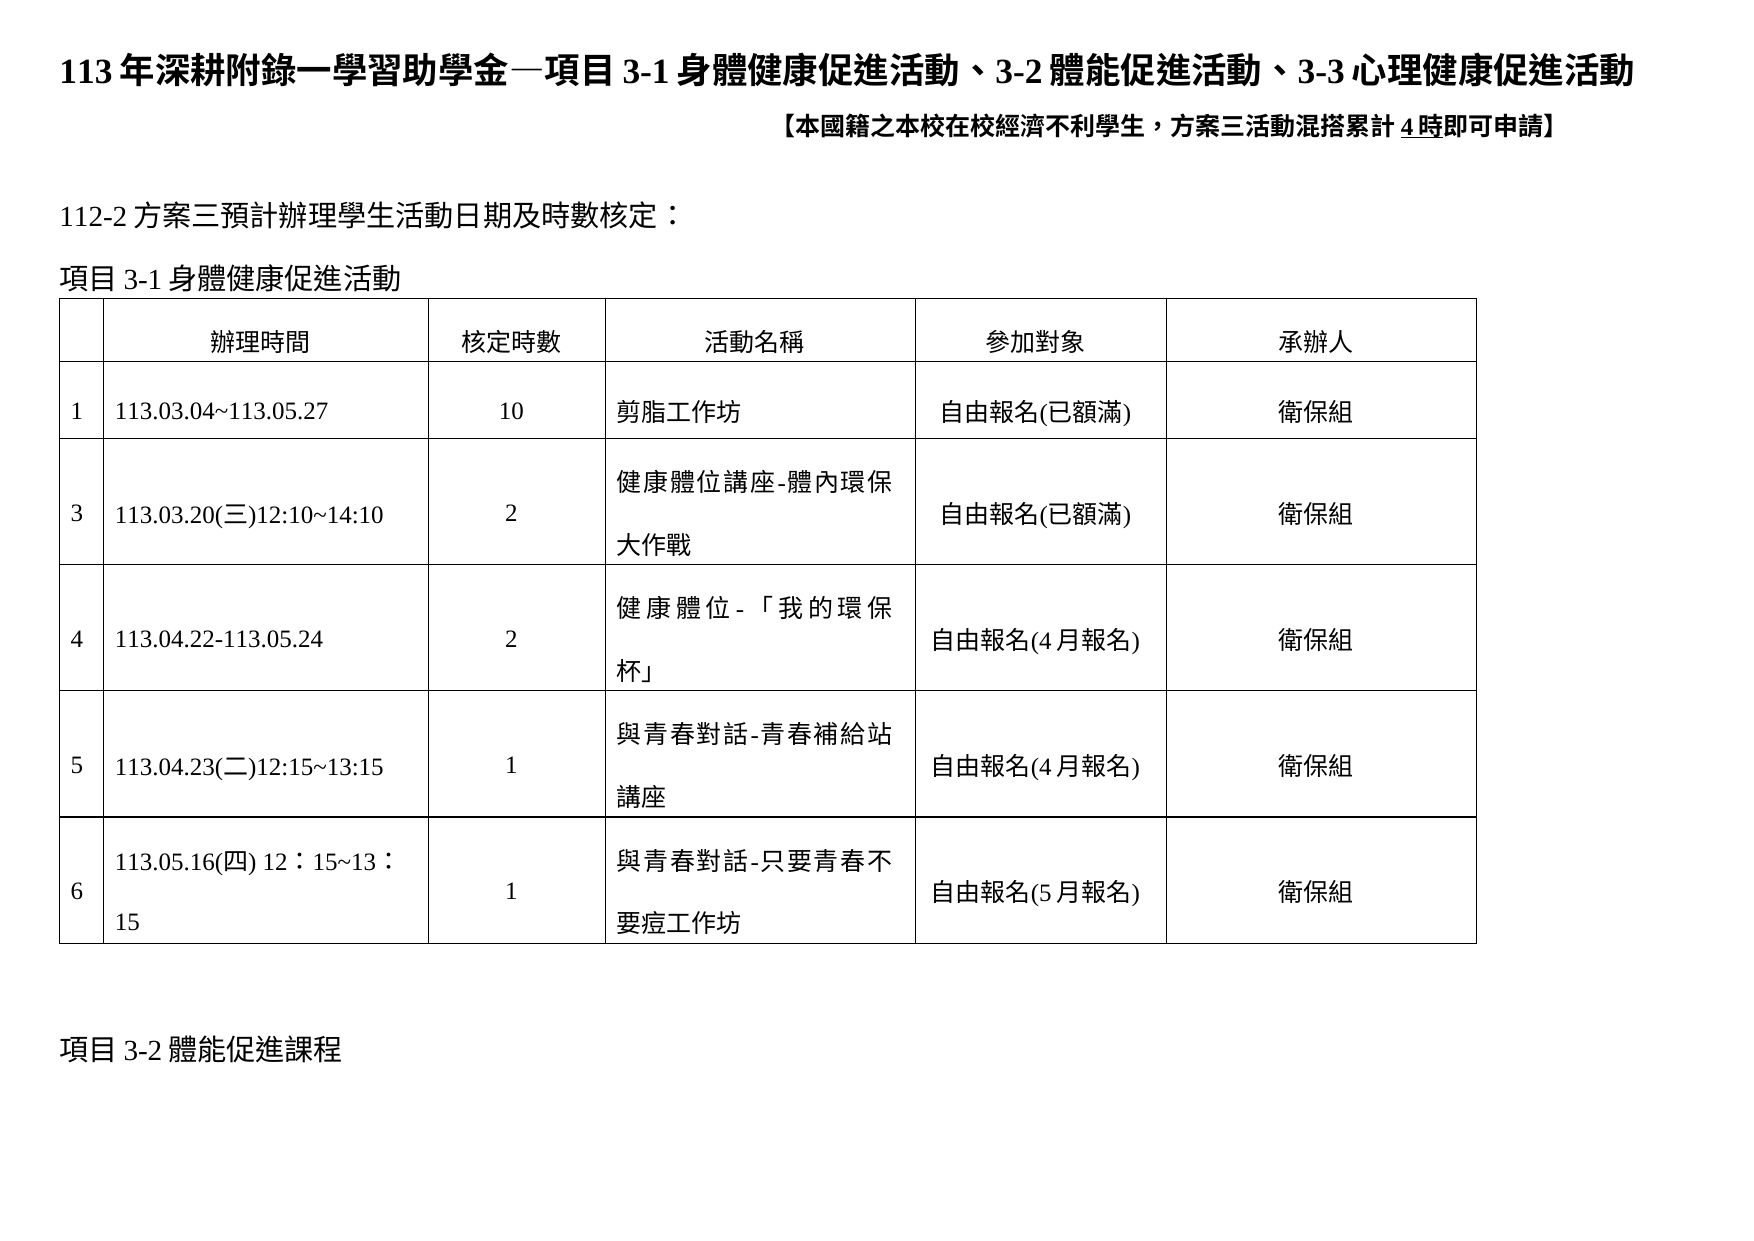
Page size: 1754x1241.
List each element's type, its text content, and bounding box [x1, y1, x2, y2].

table_cell 衛保組 [1167, 818, 1476, 942]
table_cell 6 [60, 818, 103, 942]
table_cell 衛保組 [1167, 439, 1476, 564]
table_cell 113.03.20(三)12:10~14:10 [104, 439, 428, 564]
table_cell 1 [429, 818, 605, 942]
table_cell 2 [429, 565, 605, 690]
table_cell 剪脂工作坊 [606, 362, 915, 438]
table_cell 113.05.16(四) 12：15~13：15 [104, 818, 428, 942]
table_cell 1 [429, 691, 605, 816]
table_header [60, 299, 103, 361]
table_cell 自由報名(5月報名) [916, 818, 1166, 942]
table_header 參加對象 [916, 299, 1166, 361]
table_cell 1 [60, 362, 103, 438]
table_cell 自由報名(已額滿) [916, 439, 1166, 564]
table_cell 113.04.23(二)12:15~13:15 [104, 691, 428, 816]
table_cell 113.03.04~113.05.27 [104, 362, 428, 438]
table_cell 自由報名(4月報名) [916, 565, 1166, 690]
table_cell 衛保組 [1167, 362, 1476, 438]
table_header 核定時數 [429, 299, 605, 361]
table_cell 自由報名(4月報名) [916, 691, 1166, 816]
table_header 承辦人 [1167, 299, 1476, 361]
text 112-2方案三預計辦理學生活動日期及時數核定： [59, 172, 1695, 235]
table_cell 自由報名(已額滿) [916, 362, 1166, 438]
table_header 活動名稱 [606, 299, 915, 361]
text 項目3-2體能促進課程 [59, 1006, 1695, 1068]
text 項目3-1身體健康促進活動 [59, 235, 1695, 297]
table_cell 健康體位-「我的環保杯」 [606, 565, 915, 690]
table_cell 與青春對話-青春補給站講座 [606, 691, 915, 816]
table_cell 與青春對話-只要青春不要痘工作坊 [606, 818, 915, 942]
table_header 辦理時間 [104, 299, 428, 361]
table_cell 健康體位講座-體內環保大作戰 [606, 439, 915, 564]
table_cell 衛保組 [1167, 691, 1476, 816]
table_cell 5 [60, 691, 103, 816]
table_cell 3 [60, 439, 103, 564]
table_cell 2 [429, 439, 605, 564]
table_cell 10 [429, 362, 605, 438]
table_cell 113.04.22-113.05.24 [104, 565, 428, 690]
table_cell 衛保組 [1167, 565, 1476, 690]
table_cell 4 [60, 565, 103, 690]
